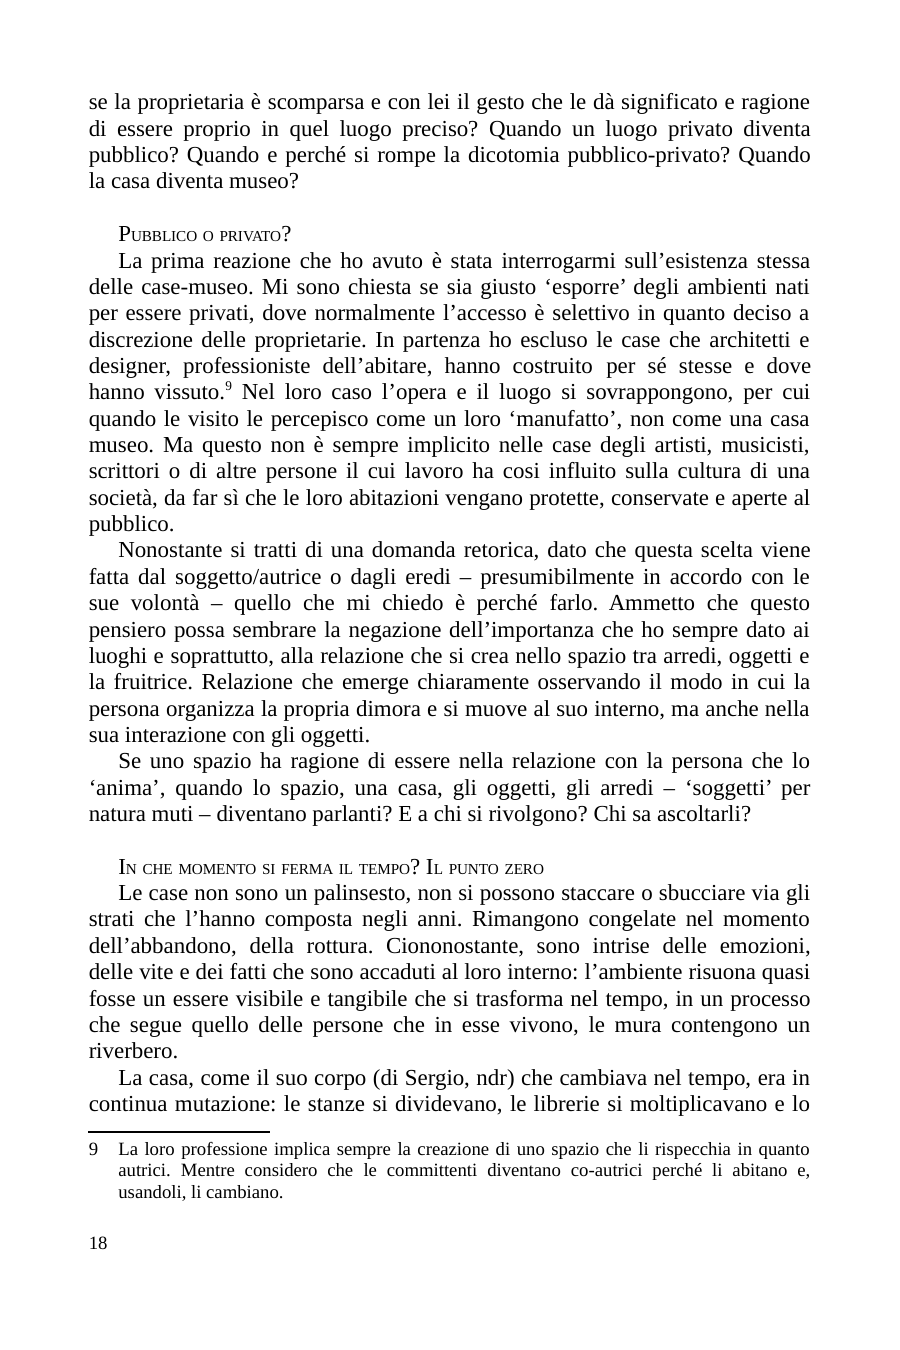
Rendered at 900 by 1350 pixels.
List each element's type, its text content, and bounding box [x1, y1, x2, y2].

text In che momento si ferma il tempo? Il punto zero [88, 853, 811, 879]
text La prima reazione che ho avuto è stata interrogarmi sull’esistenza stessa delle case-museo. Mi sono chiesta se sia giusto ‘esporre’ degli ambienti nati per essere privati, dove normalmente l’accesso è selettivo in quanto deciso a discrezione delle proprietarie. In partenza ho escluso le case che architetti e designer, professioniste dell’abitare, hanno costruito per sé stesse e dove hanno vissuto. Nel loro caso l’opera e il luogo si sovrappongono, per cui quando le visito le percepisco come un loro ‘manufatto’, non come una casa museo. Ma questo non è sempre implicito nelle case degli artisti, musicisti, scrittori o di altre persone il cui lavoro ha cosi influito sulla cultura di una società, da far sì che le loro abitazioni vengano protette, conservate e aperte al pubblico. [88, 247, 811, 537]
text Le case non sono un palinsesto, non si possono staccare o sbucciare via gli strati che l’hanno composta negli anni. Rimangono congelate nel momento dell’abbandono, della rottura. Ciononostante, sono intrise delle emozioni, delle vite e dei fatti che sono accaduti al loro interno: l’ambiente risuona quasi fosse un essere visibile e tangibile che si trasforma nel tempo, in un processo che segue quello delle persone che in esse vivono, le mura contengono un riverbero. [88, 879, 811, 1064]
text Se uno spazio ha ragione di essere nella relazione con la persona che lo ‘anima’, quando lo spazio, una casa, gli oggetti, gli arredi – ‘soggetti’ per natura muti – diventano parlanti? E a chi si rivolgono? Chi sa ascoltarli? [88, 747, 811, 826]
text La casa, come il suo corpo (di Sergio, ndr) che cambiava nel tempo, era in continua mutazione: le stanze si dividevano, le librerie si moltiplicavano e lo [88, 1064, 811, 1116]
text La loro professione implica sempre la creazione di uno spazio che li rispecchia in quanto autrici. Mentre considero che le committenti diventano co-autrici perché li abitano e, usandoli, li cambiano. [88, 1138, 811, 1202]
text Pubblico o privato? [88, 220, 811, 247]
text Nonostante si tratti di una domanda retorica, dato che questa scelta viene fatta dal soggetto/autrice o dagli eredi – presumibilmente in accordo con le sue volontà – quello che mi chiedo è perché farlo. Ammetto che questo pensiero possa sembrare la negazione dell’importanza che ho sempre dato ai luoghi e soprattutto, alla relazione che si crea nello spazio tra arredi, oggetti e la fruitrice. Relazione che emerge chiaramente osservando il modo in cui la persona organizza la propria dimora e si muove al suo interno, ma anche nella sua interazione con gli oggetti. [88, 537, 811, 747]
text se la proprietaria è scomparsa e con lei il gesto che le dà significato e ragione di essere proprio in quel luogo preciso? Quando un luogo privato diventa pubblico? Quando e perché si rompe la dicotomia pubblico-privato? Quando la casa diventa museo? [88, 88, 811, 194]
